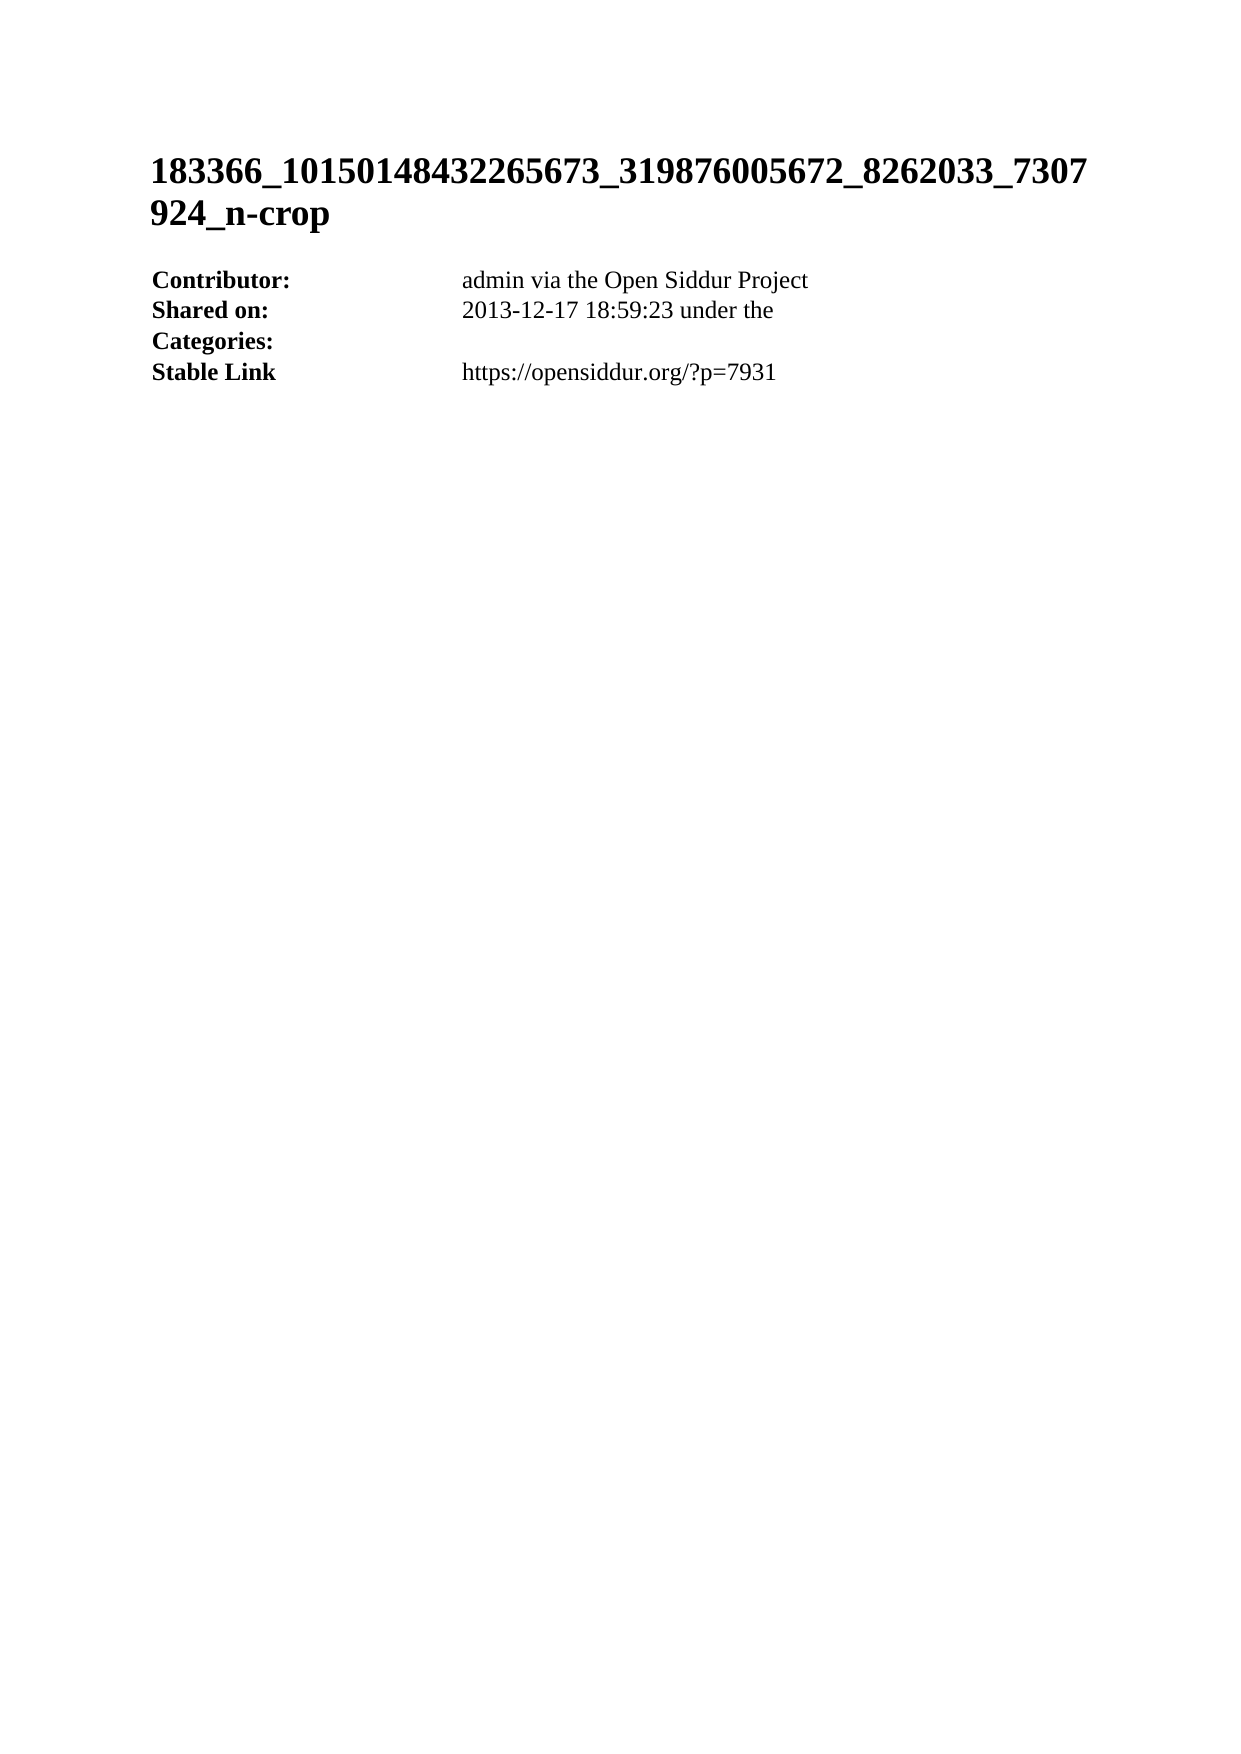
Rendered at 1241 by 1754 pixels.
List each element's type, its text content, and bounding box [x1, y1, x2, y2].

table_cell Shared on: [150, 295, 460, 326]
table_cell Stable Link [150, 357, 460, 388]
table_header Contributor: [150, 264, 460, 295]
table_cell https://opensiddur.org/?p=7931 [460, 357, 1090, 388]
table_cell [460, 326, 1090, 357]
subtitle 183366_10150148432265673_319876005672_8262033_7307924_n-crop [150, 150, 1090, 233]
table_header admin via the Open Siddur Project [460, 264, 1090, 295]
table_cell Categories: [150, 326, 460, 357]
table_cell 2013-12-17 18:59:23 under the [460, 295, 1090, 326]
